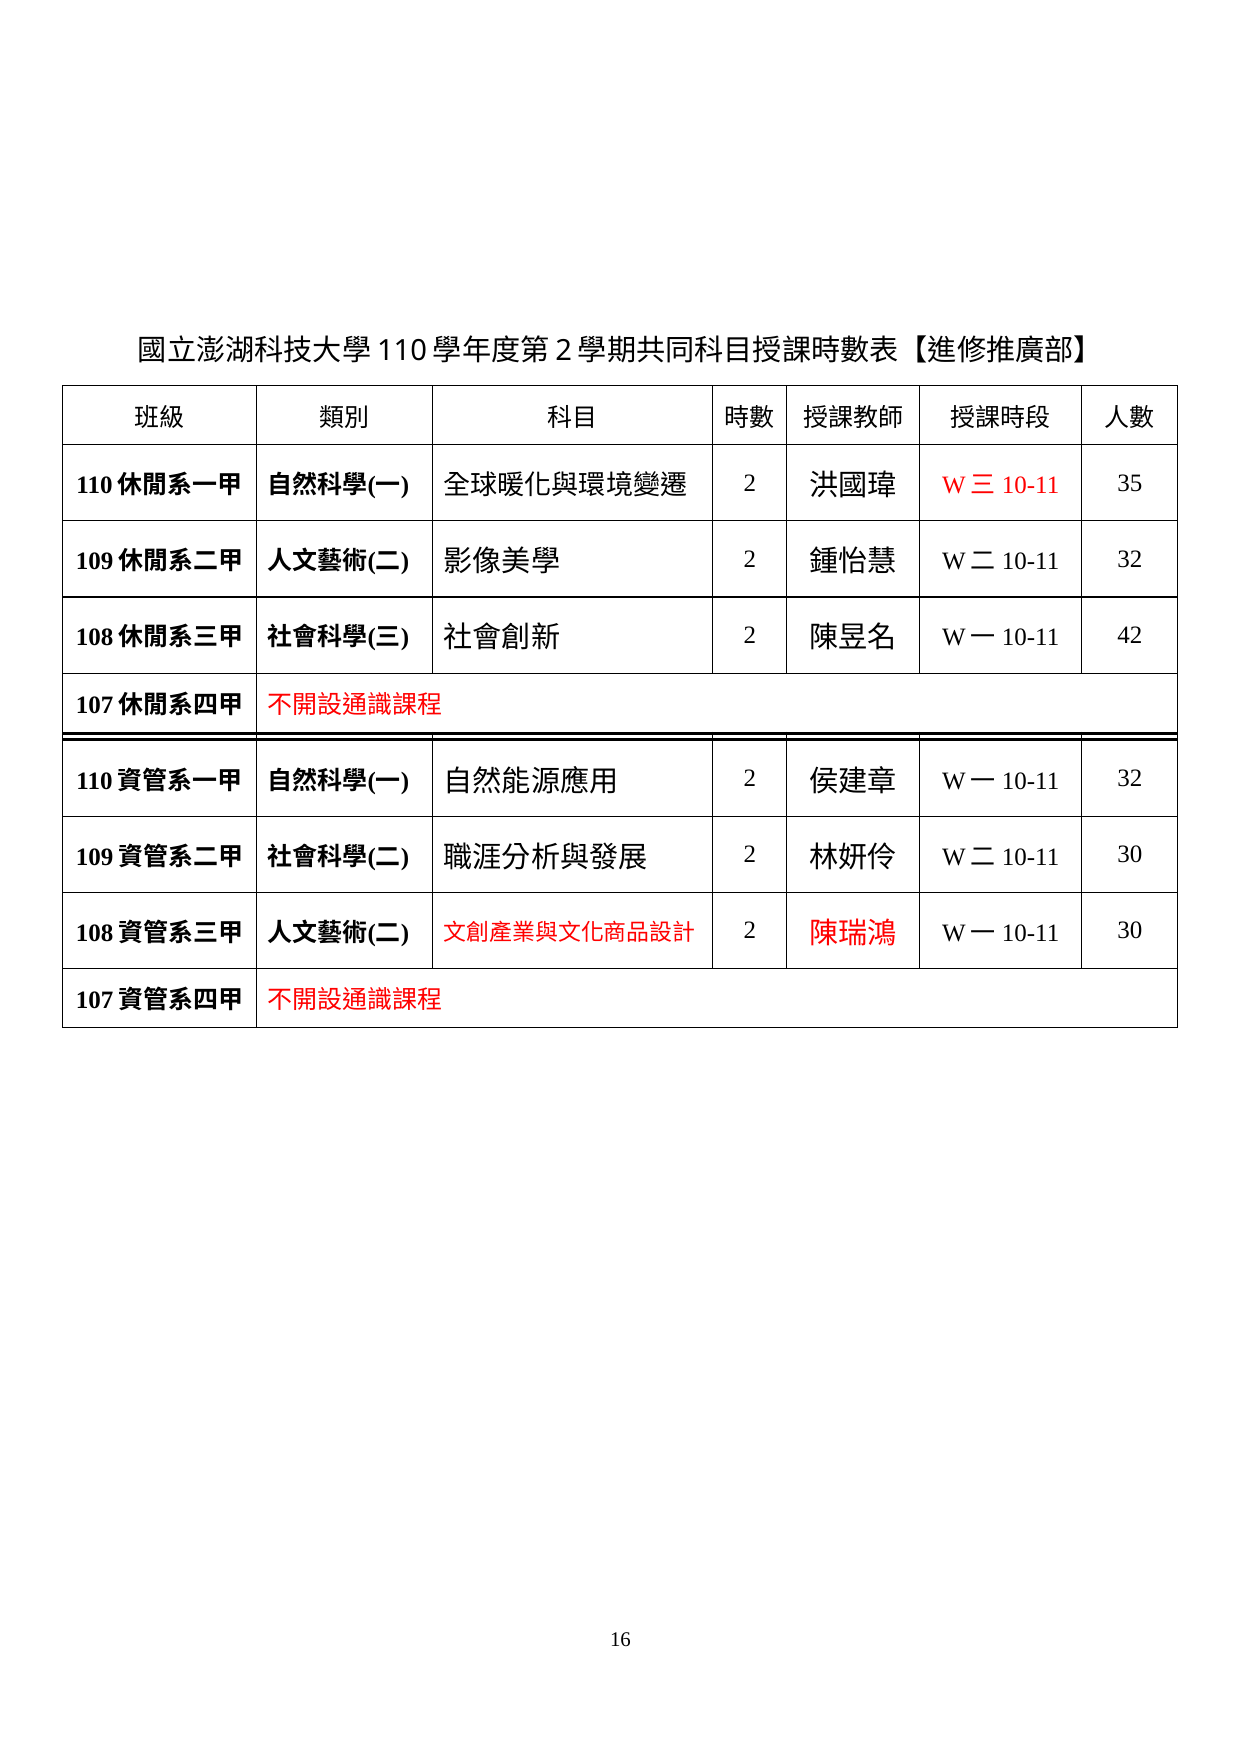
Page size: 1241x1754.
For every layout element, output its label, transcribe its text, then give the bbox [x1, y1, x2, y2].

table_cell 林妍伶 [787, 817, 919, 892]
table_cell 109資管系二甲 [63, 817, 256, 892]
table_cell 107休閒系四甲 [63, 674, 256, 732]
table_cell 42 [1082, 598, 1177, 672]
table_cell 職涯分析與發展 [433, 817, 712, 892]
table_cell 2 [713, 521, 786, 596]
table_cell 社會科學(二) [257, 817, 432, 892]
table_cell 32 [1082, 741, 1177, 816]
table_header 科目 [433, 386, 712, 444]
table_cell 社會科學(三) [257, 598, 432, 672]
table_cell 自然科學(一) [257, 445, 432, 520]
table_cell 全球暖化與環境變遷 [433, 445, 712, 520]
table_cell 社會創新 [433, 598, 712, 672]
table_header 授課時段 [920, 386, 1081, 444]
table_cell 30 [1082, 817, 1177, 892]
table_header 時數 [713, 386, 786, 444]
table_cell 自然科學(一) [257, 741, 432, 816]
table_cell 洪國瑋 [787, 445, 919, 520]
table_header 人數 [1082, 386, 1177, 444]
table_cell 108資管系三甲 [63, 893, 256, 968]
table_cell W二 10-11 [920, 521, 1081, 596]
table_cell 2 [713, 893, 786, 968]
table_cell W一 10-11 [920, 893, 1081, 968]
table_cell 2 [713, 598, 786, 672]
table_cell 107資管系四甲 [63, 969, 256, 1027]
table_cell 108休閒系三甲 [63, 598, 256, 672]
table_cell 陳瑞鴻 [787, 893, 919, 968]
table_cell W一 10-11 [920, 741, 1081, 816]
table_cell 鍾怡慧 [787, 521, 919, 596]
table_header 類別 [257, 386, 432, 444]
table_cell 30 [1082, 893, 1177, 968]
table_header 班級 [63, 386, 256, 444]
table_cell W三 10-11 [920, 445, 1081, 520]
table_cell 2 [713, 817, 786, 892]
table_cell 2 [713, 741, 786, 816]
table_cell 自然能源應用 [433, 741, 712, 816]
table_cell 35 [1082, 445, 1177, 520]
table_cell W一 10-11 [920, 598, 1081, 672]
table_cell 陳昱名 [787, 598, 919, 672]
table_header 授課教師 [787, 386, 919, 444]
table_cell 109休閒系二甲 [63, 521, 256, 596]
table_cell 人文藝術(二) [257, 521, 432, 596]
table_cell 人文藝術(二) [257, 893, 432, 968]
text 國立澎湖科技大學110學年度第2學期共同科目授課時數表【進修推廣部】 [59, 310, 1181, 385]
table_cell 32 [1082, 521, 1177, 596]
table_cell 不開設通識課程 [257, 674, 1177, 732]
table_cell 文創產業與文化商品設計 [433, 893, 712, 968]
table_cell 110休閒系一甲 [63, 445, 256, 520]
table_cell 侯建章 [787, 741, 919, 816]
table_cell W二 10-11 [920, 817, 1081, 892]
table_cell 110資管系一甲 [63, 741, 256, 816]
table_cell 2 [713, 445, 786, 520]
table_cell 不開設通識課程 [257, 969, 1177, 1027]
table_cell 影像美學 [433, 521, 712, 596]
